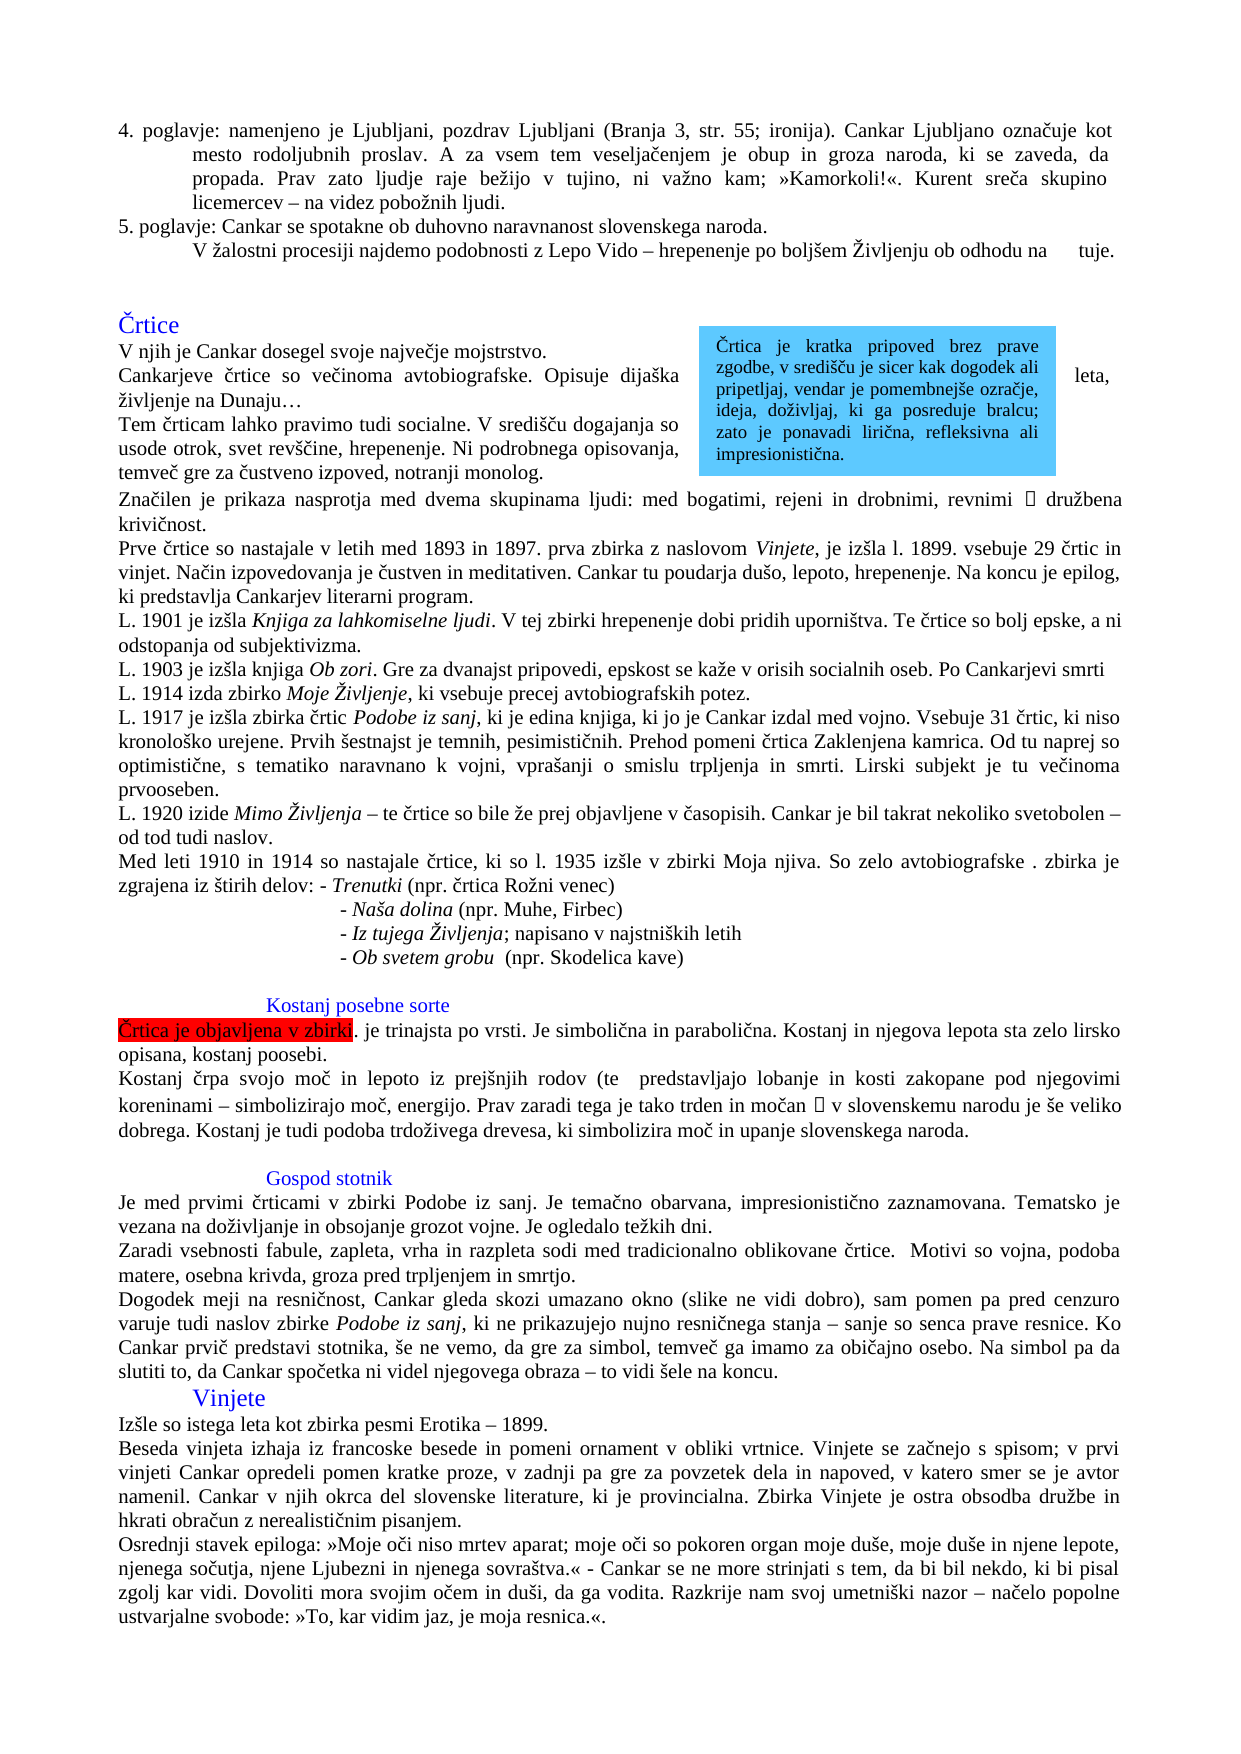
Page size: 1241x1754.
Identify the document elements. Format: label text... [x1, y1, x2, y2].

text V žalostni procesiji najdemo podobnosti z Lepo Vido – hrepenenje po boljšem Življenju ob odhodu na tuje. [118, 238, 1122, 262]
text Kostanj črpa svojo moč in lepoto iz prejšnjih rodov (te predstavljajo lobanje in kosti zakopane pod njegovimi koreninami – simbolizirajo moč, energijo. Prav zaradi tega je tako trden in močan  v slovenskemu narodu je še veliko dobrega. Kostanj je tudi podoba trdoživega drevesa, ki simbolizira moč in upanje slovenskega naroda. [118, 1066, 1122, 1142]
text - Ob svetem grobu (npr. Skodelica kave) [118, 945, 1122, 969]
text Zaradi vsebnosti fabule, zapleta, vrha in razpleta sodi med tradicionalno oblikovane črtice. Motivi so vojna, podoba matere, osebna krivda, groza pred trpljenjem in smrtjo. [118, 1238, 1122, 1287]
text Beseda vinjeta izhaja iz francoske besede in pomeni ornament v obliki vrtnice. Vinjete se začnejo s spisom; v prvi vinjeti Cankar opredeli pomen kratke proze, v zadnji pa gre za povzetek dela in napoved, v katero smer se je avtor namenil. Cankar v njih okrca del slovenske literature, ki je provincialna. Zbirka Vinjete je ostra obsodba družbe in hkrati obračun z nerealističnim pisanjem. [118, 1436, 1122, 1532]
text V njih je Cankar dosegel svoje največje mojstrstvo. [118, 339, 699, 363]
text Kostanj posebne sorte [118, 993, 1122, 1017]
text Tem črticam lahko pravimo tudi socialne. V središču dogajanja so usode otrok, svet revščine, hrepenenje. Ni podrobnega opisovanja, temveč gre za čustveno izpoved, notranji monolog. [118, 412, 1122, 484]
text 5. poglavje: Cankar se spotakne ob duhovno naravnanost slovenskega naroda. [118, 214, 1122, 238]
text Črtica je objavljena v zbirki. je trinajsta po vrsti. Je simbolična in parabolična. Kostanj in njegova lepota sta zelo lirsko opisana, kostanj poosebi. [118, 1017, 1122, 1066]
text L. 1903 je izšla knjiga Ob zori. Gre za dvanajst pripovedi, epskost se kaže v orisih socialnih oseb. Po Cankarjevi smrti [118, 657, 1122, 681]
text Dogodek meji na resničnost, Cankar gleda skozi umazano okno (slike ne vidi dobro), sam pomen pa pred cenzuro varuje tudi naslov zbirke Podobe iz sanj, ki ne prikazujejo nujno resničnega stanja – sanje so senca prave resnice. Ko Cankar prvič predstavi stotnika, še ne vemo, da gre za simbol, temveč ga imamo za običajno osebo. Na simbol pa da slutiti to, da Cankar spočetka ni videl njegovega obraza – to vidi šele na koncu. [118, 1287, 1122, 1383]
text Med leti 1910 in 1914 so nastajale črtice, ki so l. 1935 izšle v zbirki Moja njiva. So zelo avtobiografske . zbirka je zgrajena iz štirih delov: - Trenutki (npr. črtica Rožni venec) [118, 849, 1122, 897]
text Je med prvimi črticami v zbirki Podobe iz sanj. Je temačno obarvana, impresionistično zaznamovana. Tematsko je vezana na doživljanje in obsojanje grozot vojne. Je ogledalo težkih dni. [118, 1190, 1122, 1238]
text Prve črtice so nastajale v letih med 1893 in 1897. prva zbirka z naslovom Vinjete, je izšla l. 1899. vsebuje 29 črtic in vinjet. Način izpovedovanja je čustven in meditativen. Cankar tu poudarja dušo, lepoto, hrepenenje. Na koncu je epilog, ki predstavlja Cankarjev literarni program. [118, 536, 1122, 608]
text Črtice [118, 311, 1122, 339]
text L. 1901 je izšla Knjiga za lahkomiselne ljudi. V tej zbirki hrepenenje dobi pridih uporništva. Te črtice so bolj epske, a ni odstopanja od subjektivizma. [118, 608, 1122, 657]
text Vinjete [118, 1383, 1122, 1412]
text Značilen je prikaza nasprotja med dvema skupinama ljudi: med bogatimi, rejeni in drobnimi, revnimi  družbena krivičnost. [118, 484, 1122, 536]
text Izšle so istega leta kot zbirka pesmi Erotika – 1899. [118, 1412, 1122, 1436]
text Cankarjeve črtice so večinoma avtobiografske. Opisuje dijaška leta, življenje na Dunaju… [118, 363, 699, 412]
text Črtica je kratka pripoved brez prave zgodbe, v središču je sicer kak dogodek ali pripetljaj, vendar je pomembnejše ozračje, ideja, doživljaj, ki ga posreduje bralcu; zato je ponavadi lirična, refleksivna ali impresionistična. [716, 335, 1039, 464]
text [1056, 339, 1122, 363]
text L. 1920 izide Mimo Življenja – te črtice so bile že prej objavljene v časopisih. Cankar je bil takrat nekoliko svetobolen – od tod tudi naslov. [118, 801, 1122, 849]
text - Naša dolina (npr. Muhe, Firbec) [118, 897, 1122, 921]
text Osrednji stavek epiloga: »Moje oči niso mrtev aparat; moje oči so pokoren organ moje duše, moje duše in njene lepote, njenega sočutja, njene Ljubezni in njenega sovraštva.« - Cankar se ne more strinjati s tem, da bi bil nekdo, ki bi pisal zgolj kar vidi. Dovoliti mora svojim očem in duši, da ga vodita. Razkrije nam svoj umetniški nazor – načelo popolne ustvarjalne svobode: »To, kar vidim jaz, je moja resnica.«. [118, 1532, 1122, 1628]
text - Iz tujega Življenja; napisano v najstniških letih [118, 921, 1122, 945]
text L. 1917 je izšla zbirka črtic Podobe iz sanj, ki je edina knjiga, ki jo je Cankar izdal med vojno. Vsebuje 31 črtic, ki niso kronološko urejene. Prvih šestnajst je temnih, pesimističnih. Prehod pomeni črtica Zaklenjena kamrica. Od tu naprej so optimistične, s tematiko naravnano k vojni, vprašanji o smislu trpljenja in smrti. Lirski subjekt je tu večinoma prvooseben. [118, 705, 1122, 801]
text Cankarjeve črtice so večinoma avtobiografske. Opisuje dijaška leta, življenje na Dunaju… [1056, 363, 1122, 412]
text Gospod stotnik [118, 1166, 1122, 1190]
text L. 1914 izda zbirko Moje Življenje, ki vsebuje precej avtobiografskih potez. [118, 681, 1122, 705]
text 4. poglavje: namenjeno je Ljubljani, pozdrav Ljubljani (Branja 3, str. 55; ironija). Cankar Ljubljano označuje kot mesto rodoljubnih proslav. A za vsem tem veseljačenjem je obup in groza naroda, ki se zaveda, da propada. Prav zato ljudje raje bežijo v tujino, ni važno kam; »Kamorkoli!«. Kurent sreča skupino licemercev – na videz pobožnih ljudi. [118, 118, 1122, 214]
